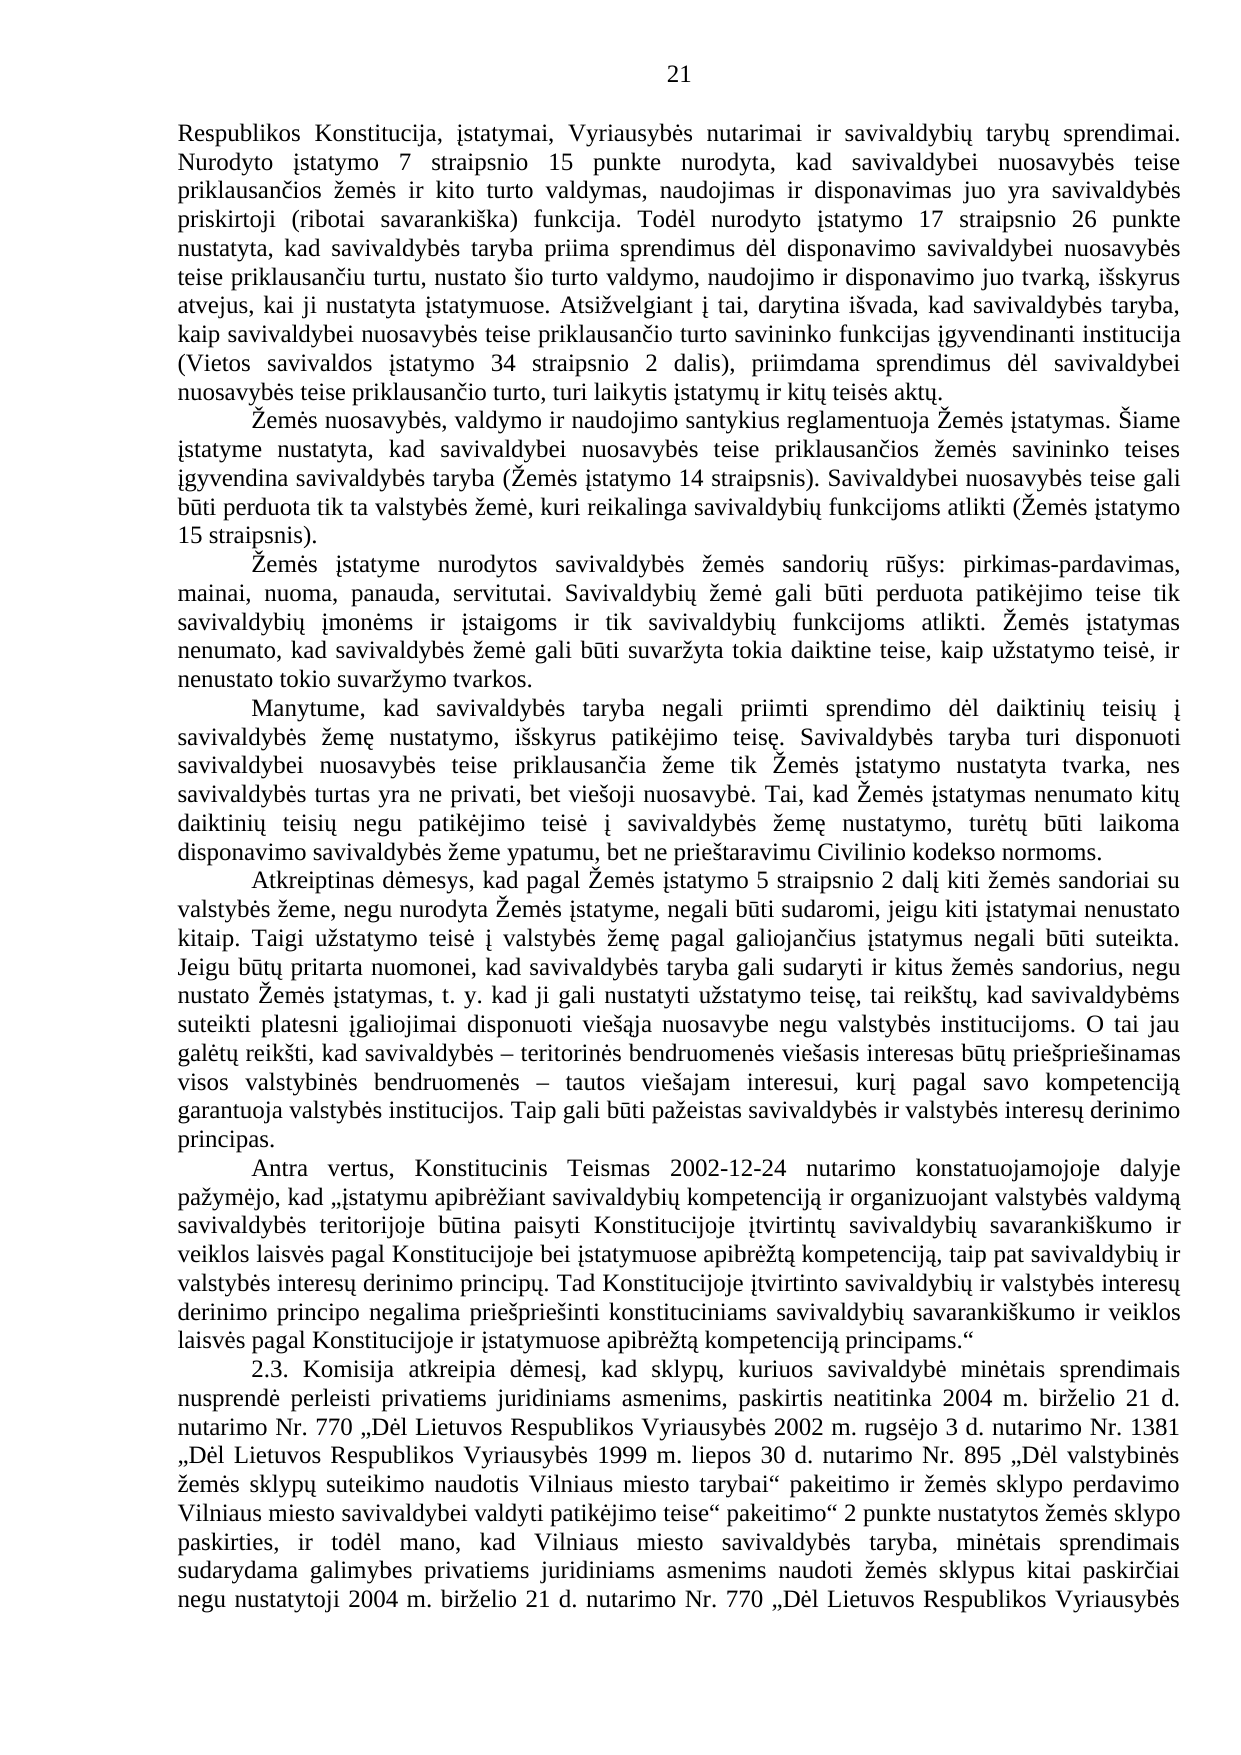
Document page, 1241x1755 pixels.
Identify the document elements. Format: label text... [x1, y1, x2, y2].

text Atkreiptinas dėmesys, kad pagal Žemės įstatymo 5 straipsnio 2 dalį kiti žemės sandoriai su valstybės žeme, negu nurodyta Žemės įstatyme, negali būti sudaromi, jeigu kiti įstatymai nenustato kitaip. Taigi užstatymo teisė į valstybės žemę pagal galiojančius įstatymus negali būti suteikta. Jeigu būtų pritarta nuomonei, kad savivaldybės taryba gali sudaryti ir kitus žemės sandorius, negu nustato Žemės įstatymas, t. y. kad ji gali nustatyti užstatymo teisę, tai reikštų, kad savivaldybėms suteikti platesni įgaliojimai disponuoti viešąja nuosavybe negu valstybės institucijoms. O tai jau galėtų reikšti, kad savivaldybės – teritorinės bendruomenės viešasis interesas būtų priešpriešinamas visos valstybinės bendruomenės – tautos viešajam interesui, kurį pagal savo kompetenciją garantuoja valstybės institucijos. Taip gali būti pažeistas savivaldybės ir valstybės interesų derinimo principas. [177, 866, 1181, 1153]
text Žemės nuosavybės, valdymo ir naudojimo santykius reglamentuoja Žemės įstatymas. Šiame įstatyme nustatyta, kad savivaldybei nuosavybės teise priklausančios žemės savininko teises įgyvendina savivaldybės taryba (Žemės įstatymo 14 straipsnis). Savivaldybei nuosavybės teise gali būti perduota tik ta valstybės žemė, kuri reikalinga savivaldybių funkcijoms atlikti (Žemės įstatymo 15 straipsnis). [177, 406, 1181, 549]
text Manytume, kad savivaldybės taryba negali priimti sprendimo dėl daiktinių teisių į savivaldybės žemę nustatymo, išskyrus patikėjimo teisę. Savivaldybės taryba turi disponuoti savivaldybei nuosavybės teise priklausančia žeme tik Žemės įstatymo nustatyta tvarka, nes savivaldybės turtas yra ne privati, bet viešoji nuosavybė. Tai, kad Žemės įstatymas nenumato kitų daiktinių teisių negu patikėjimo teisė į savivaldybės žemę nustatymo, turėtų būti laikoma disponavimo savivaldybės žeme ypatumu, bet ne prieštaravimu Civilinio kodekso normoms. [177, 693, 1181, 866]
text Antra vertus, Konstitucinis Teismas 2002-12-24 nutarimo konstatuojamojoje dalyje pažymėjo, kad „įstatymu apibrėžiant savivaldybių kompetenciją ir organizuojant valstybės valdymą savivaldybės teritorijoje būtina paisyti Konstitucijoje įtvirtintų savivaldybių savarankiškumo ir veiklos laisvės pagal Konstitucijoje bei įstatymuose apibrėžtą kompetenciją, taip pat savivaldybių ir valstybės interesų derinimo principų. Tad Konstitucijoje įtvirtinto savivaldybių ir valstybės interesų derinimo principo negalima priešpriešinti konstituciniams savivaldybių savarankiškumo ir veiklos laisvės pagal Konstitucijoje ir įstatymuose apibrėžtą kompetenciją principams.“ [177, 1153, 1181, 1354]
text 2.3. Komisija atkreipia dėmesį, kad sklypų, kuriuos savivaldybė minėtais sprendimais nusprendė perleisti privatiems juridiniams asmenims, paskirtis neatitinka 2004 m. birželio 21 d. nutarimo Nr. 770 „Dėl Lietuvos Respublikos Vyriausybės 2002 m. rugsėjo 3 d. nutarimo Nr. 1381 „Dėl Lietuvos Respublikos Vyriausybės 1999 m. liepos 30 d. nutarimo Nr. 895 „Dėl valstybinės žemės sklypų suteikimo naudotis Vilniaus miesto tarybai“ pakeitimo ir žemės sklypo perdavimo Vilniaus miesto savivaldybei valdyti patikėjimo teise“ pakeitimo“ 2 punkte nustatytos žemės sklypo paskirties, ir todėl mano, kad Vilniaus miesto savivaldybės taryba, minėtais sprendimais sudarydama galimybes privatiems juridiniams asmenims naudoti žemės sklypus kitai paskirčiai negu nustatytoji 2004 m. birželio 21 d. nutarimo Nr. 770 „Dėl Lietuvos Respublikos Vyriausybės [177, 1354, 1181, 1613]
text Žemės įstatyme nurodytos savivaldybės žemės sandorių rūšys: pirkimas-pardavimas, mainai, nuoma, panauda, servitutai. Savivaldybių žemė gali būti perduota patikėjimo teise tik savivaldybių įmonėms ir įstaigoms ir tik savivaldybių funkcijoms atlikti. Žemės įstatymas nenumato, kad savivaldybės žemė gali būti suvaržyta tokia daiktine teise, kaip užstatymo teisė, ir nenustato tokio suvaržymo tvarkos. [177, 549, 1181, 693]
text Respublikos Konstitucija, įstatymai, Vyriausybės nutarimai ir savivaldybių tarybų sprendimai. Nurodyto įstatymo 7 straipsnio 15 punkte nurodyta, kad savivaldybei nuosavybės teise priklausančios žemės ir kito turto valdymas, naudojimas ir disponavimas juo yra savivaldybės priskirtoji (ribotai savarankiška) funkcija. Todėl nurodyto įstatymo 17 straipsnio 26 punkte nustatyta, kad savivaldybės taryba priima sprendimus dėl disponavimo savivaldybei nuosavybės teise priklausančiu turtu, nustato šio turto valdymo, naudojimo ir disponavimo juo tvarką, išskyrus atvejus, kai ji nustatyta įstatymuose. Atsižvelgiant į tai, darytina išvada, kad savivaldybės taryba, kaip savivaldybei nuosavybės teise priklausančio turto savininko funkcijas įgyvendinanti institucija (Vietos savivaldos įstatymo 34 straipsnio 2 dalis), priimdama sprendimus dėl savivaldybei nuosavybės teise priklausančio turto, turi laikytis įstatymų ir kitų teisės aktų. [177, 118, 1181, 406]
